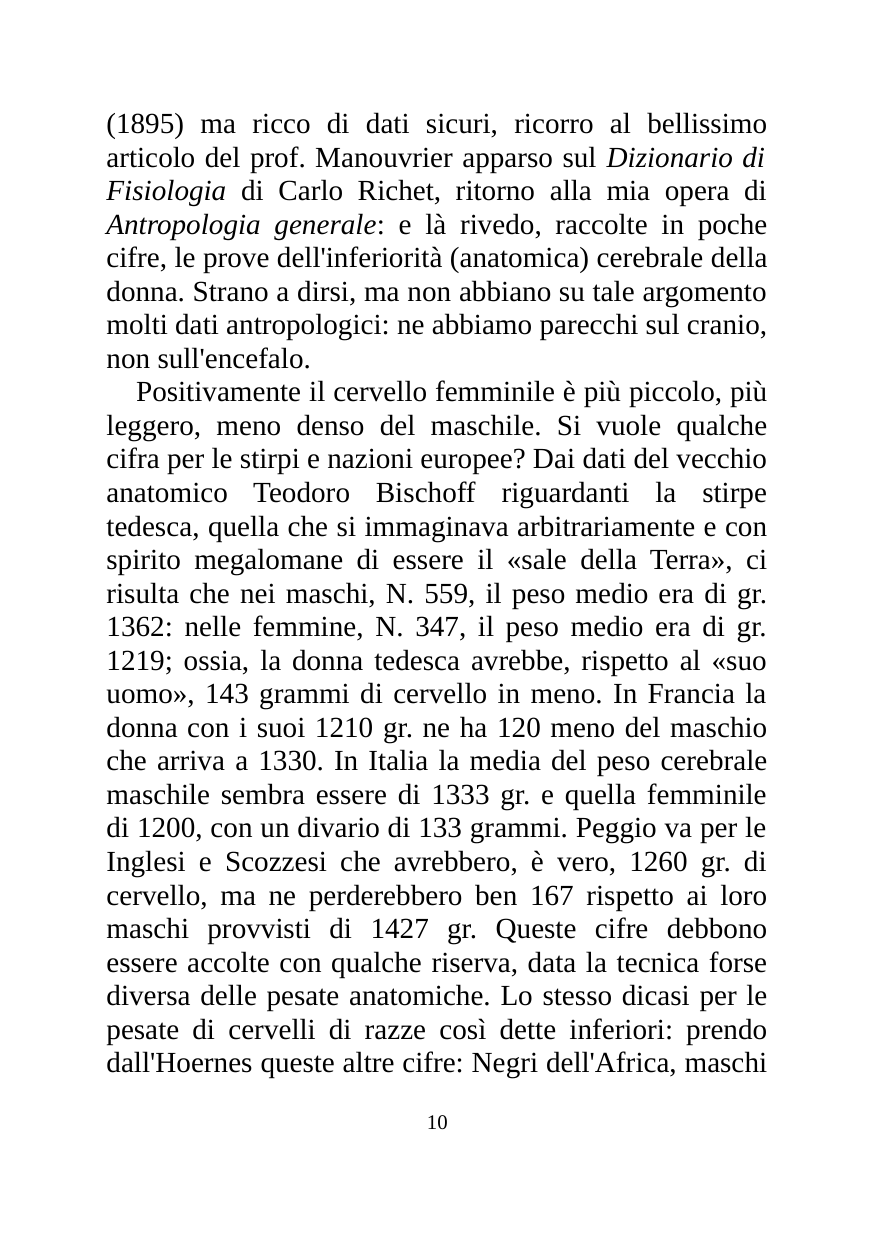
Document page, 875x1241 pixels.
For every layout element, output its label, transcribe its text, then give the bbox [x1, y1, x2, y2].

text (1895) ma ricco di dati sicuri, ricorro al bellissimo articolo del prof. Manouvrier apparso sul Dizionario di Fisiologia di Carlo Richet, ritorno alla mia opera di Antropologia generale: e là rivedo, raccolte in poche cifre, le prove dell'inferiorità (anatomica) cerebrale della donna. Strano a dirsi, ma non abbiano su tale argomento molti dati antropologici: ne abbiamo parecchi sul cranio, non sull'encefalo. [106, 106, 768, 374]
text Positivamente il cervello femminile è più piccolo, più leggero, meno denso del maschile. Si vuole qualche cifra per le stirpi e nazioni europee? Dai dati del vecchio anatomico Teodoro Bischoff riguardanti la stirpe tedesca, quella che si immaginava arbitrariamente e con spirito megalomane di essere il «sale della Terra», ci risulta che nei maschi, N. 559, il peso medio era di gr. 1362: nelle femmine, N. 347, il peso medio era di gr. 1219; ossia, la donna tedesca avrebbe, rispetto al «suo uomo», 143 grammi di cervello in meno. In Francia la donna con i suoi 1210 gr. ne ha 120 meno del maschio che arriva a 1330. In Italia la media del peso cerebrale maschile sembra essere di 1333 gr. e quella femminile di 1200, con un divario di 133 grammi. Peggio va per le Inglesi e Scozzesi che avrebbero, è vero, 1260 gr. di cervello, ma ne perderebbero ben 167 rispetto ai loro maschi provvisti di 1427 gr. Queste cifre debbono essere accolte con qualche riserva, data la tecnica forse diversa delle pesate anatomiche. Lo stesso dicasi per le pesate di cervelli di razze così dette inferiori: prendo dall'Hoernes queste altre cifre: Negri dell'Africa, maschi [106, 374, 768, 1079]
